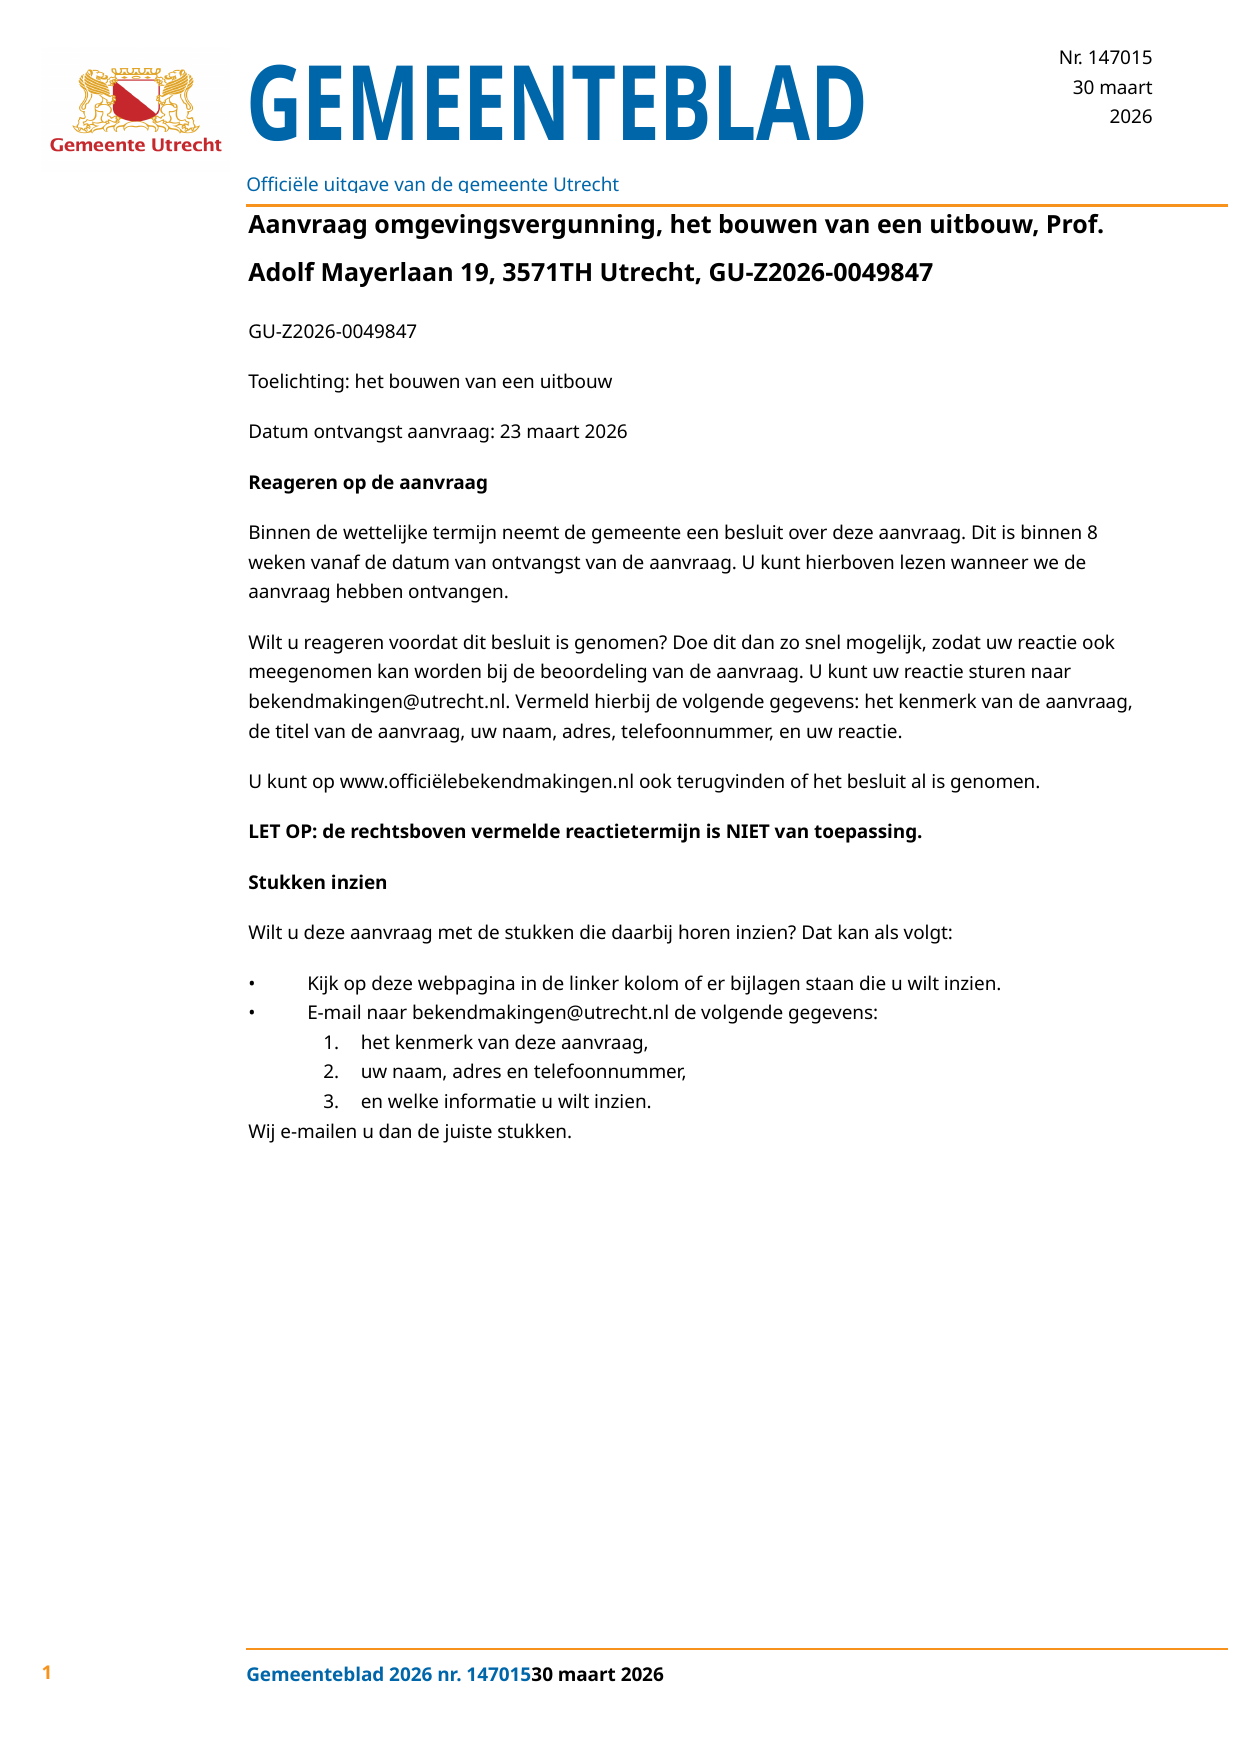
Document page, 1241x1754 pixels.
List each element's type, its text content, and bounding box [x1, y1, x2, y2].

text Toelichting: het bouwen van een uitbouw [248, 368, 1152, 394]
text Wilt u deze aanvraag met de stukken die daarbij horen inzien? Dat kan als volgt: [248, 919, 1152, 945]
text Wij e-mailen u dan de juiste stukken. [248, 1118, 1152, 1144]
picture [41, 47, 231, 172]
text Stukken inzien [248, 869, 1152, 895]
text GU-Z2026-0049847 [248, 318, 1152, 344]
text U kunt op www.officiëlebekendmakingen.nl ook terugvinden of het besluit al is genomen. [248, 768, 1152, 794]
text Wilt u reageren voordat dit besluit is genomen? Doe dit dan zo snel mogelijk, zodat uw reactie ook meegenomen kan worden bij de beoordeling van de aanvraag. U kunt uw reactie sturen naar bekendmakingen@utrecht.nl. Vermeld hierbij de volgende gegevens: het kenmerk van de aanvraag, de titel van de aanvraag, uw naam, adres, telefoonnummer, en uw reactie. [248, 629, 1152, 744]
list het kenmerk van deze aanvraag, [323, 1029, 1152, 1055]
list uw naam, adres en telefoonnummer, [323, 1059, 1152, 1084]
list Kijk op deze webpagina in de linker kolom of er bijlagen staan die u wilt inzien. [248, 970, 1152, 996]
list en welke informatie u wilt inzien. [323, 1088, 1152, 1114]
text LET OP: de rechtsboven vermelde reactietermijn is NIET van toepassing. [248, 819, 1152, 844]
list E-mail naar bekendmakingen@utrecht.nl de volgende gegevens: [248, 999, 1152, 1025]
text Aanvraag omgevingsvergunning, het bouwen van een uitbouw, Prof. Adolf Mayerlaan 19, 3571TH Utrecht, GU-Z2026-0049847 [248, 207, 1152, 288]
text Datum ontvangst aanvraag: 23 maart 2026 [248, 419, 1152, 444]
text Reageren op de aanvraag [248, 469, 1152, 495]
text Binnen de wettelijke termijn neemt de gemeente een besluit over deze aanvraag. Dit is binnen 8 weken vanaf de datum van ontvangst van de aanvraag. U kunt hierboven lezen wanneer we de aanvraag hebben ontvangen. [248, 519, 1152, 604]
